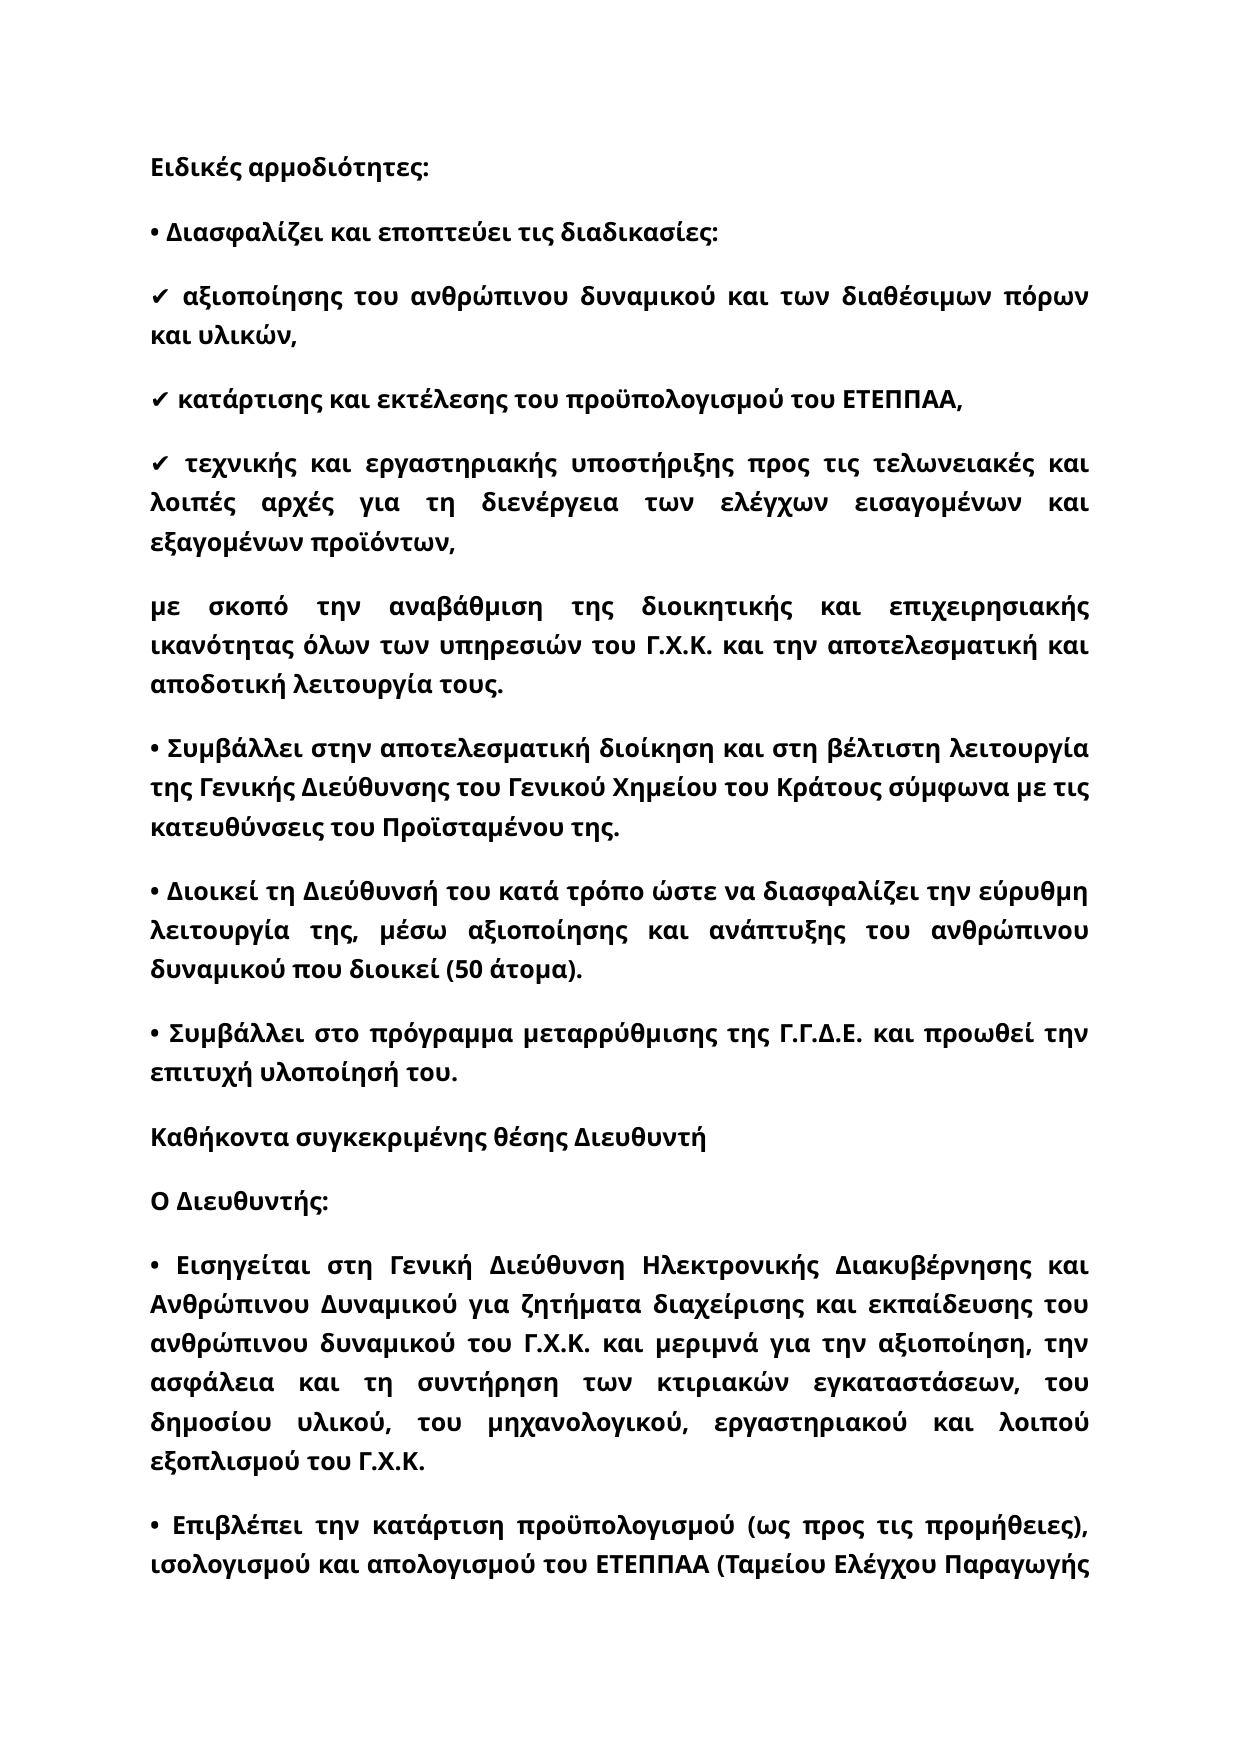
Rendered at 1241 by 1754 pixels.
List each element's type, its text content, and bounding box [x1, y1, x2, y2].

text • Διοικεί τη Διεύθυνσή του κατά τρόπο ώστε να διασφαλίζει την εύρυθμη λειτουργία της, μέσω αξιοποίησης και ανάπτυξης του ανθρώπινου δυναμικού που διοικεί (50 άτομα). [150, 873, 1090, 986]
text • Συμβάλλει στο πρόγραμμα μεταρρύθμισης της Γ.Γ.Δ.Ε. και προωθεί την επιτυχή υλοποίησή του. [150, 1016, 1090, 1089]
text • Επιβλέπει την κατάρτιση προϋπολογισμού (ως προς τις προμήθειες), ισολογισμού και απολογισμού του ΕΤΕΠΠΑΑ (Ταμείου Ελέγχου Παραγωγής [150, 1507, 1090, 1581]
text με σκοπό την αναβάθμιση της διοικητικής και επιχειρησιακής ικανότητας όλων των υπηρεσιών του Γ.Χ.Κ. και την αποτελεσματική και αποδοτική λειτουργία τους. [150, 588, 1090, 701]
text Καθήκοντα συγκεκριμένης θέσης Διευθυντή [150, 1119, 1090, 1153]
text ✔ κατάρτισης και εκτέλεσης του προϋπολογισμού του ΕΤΕΠΠΑΑ, [150, 382, 1090, 416]
text Ειδικές αρμοδιότητες: [150, 150, 1090, 184]
text ✔ τεχνικής και εργαστηριακής υποστήριξης προς τις τελωνειακές και λοιπές αρχές για τη διενέργεια των ελέγχων εισαγομένων και εξαγομένων προϊόντων, [150, 446, 1090, 558]
text • Συμβάλλει στην αποτελεσματική διοίκηση και στη βέλτιστη λειτουργία της Γενικής Διεύθυνσης του Γενικού Χημείου του Κράτους σύμφωνα με τις κατευθύνσεις του Προϊσταμένου της. [150, 731, 1090, 843]
text • Εισηγείται στη Γενική Διεύθυνση Ηλεκτρονικής Διακυβέρνησης και Ανθρώπινου Δυναμικού για ζητήματα διαχείρισης και εκπαίδευσης του ανθρώπινου δυναμικού του Γ.Χ.Κ. και μεριμνά για την αξιοποίηση, την ασφάλεια και τη συντήρηση των κτιριακών εγκαταστάσεων, του δημοσίου υλικού, του μηχανολογικού, εργαστηριακού και λοιπού εξοπλισμού του Γ.Χ.Κ. [150, 1247, 1090, 1477]
text Ο Διευθυντής: [150, 1183, 1090, 1217]
text • Διασφαλίζει και εποπτεύει τις διαδικασίες: [150, 214, 1090, 248]
text ✔ αξιοποίησης του ανθρώπινου δυναμικού και των διαθέσιμων πόρων και υλικών, [150, 278, 1090, 352]
